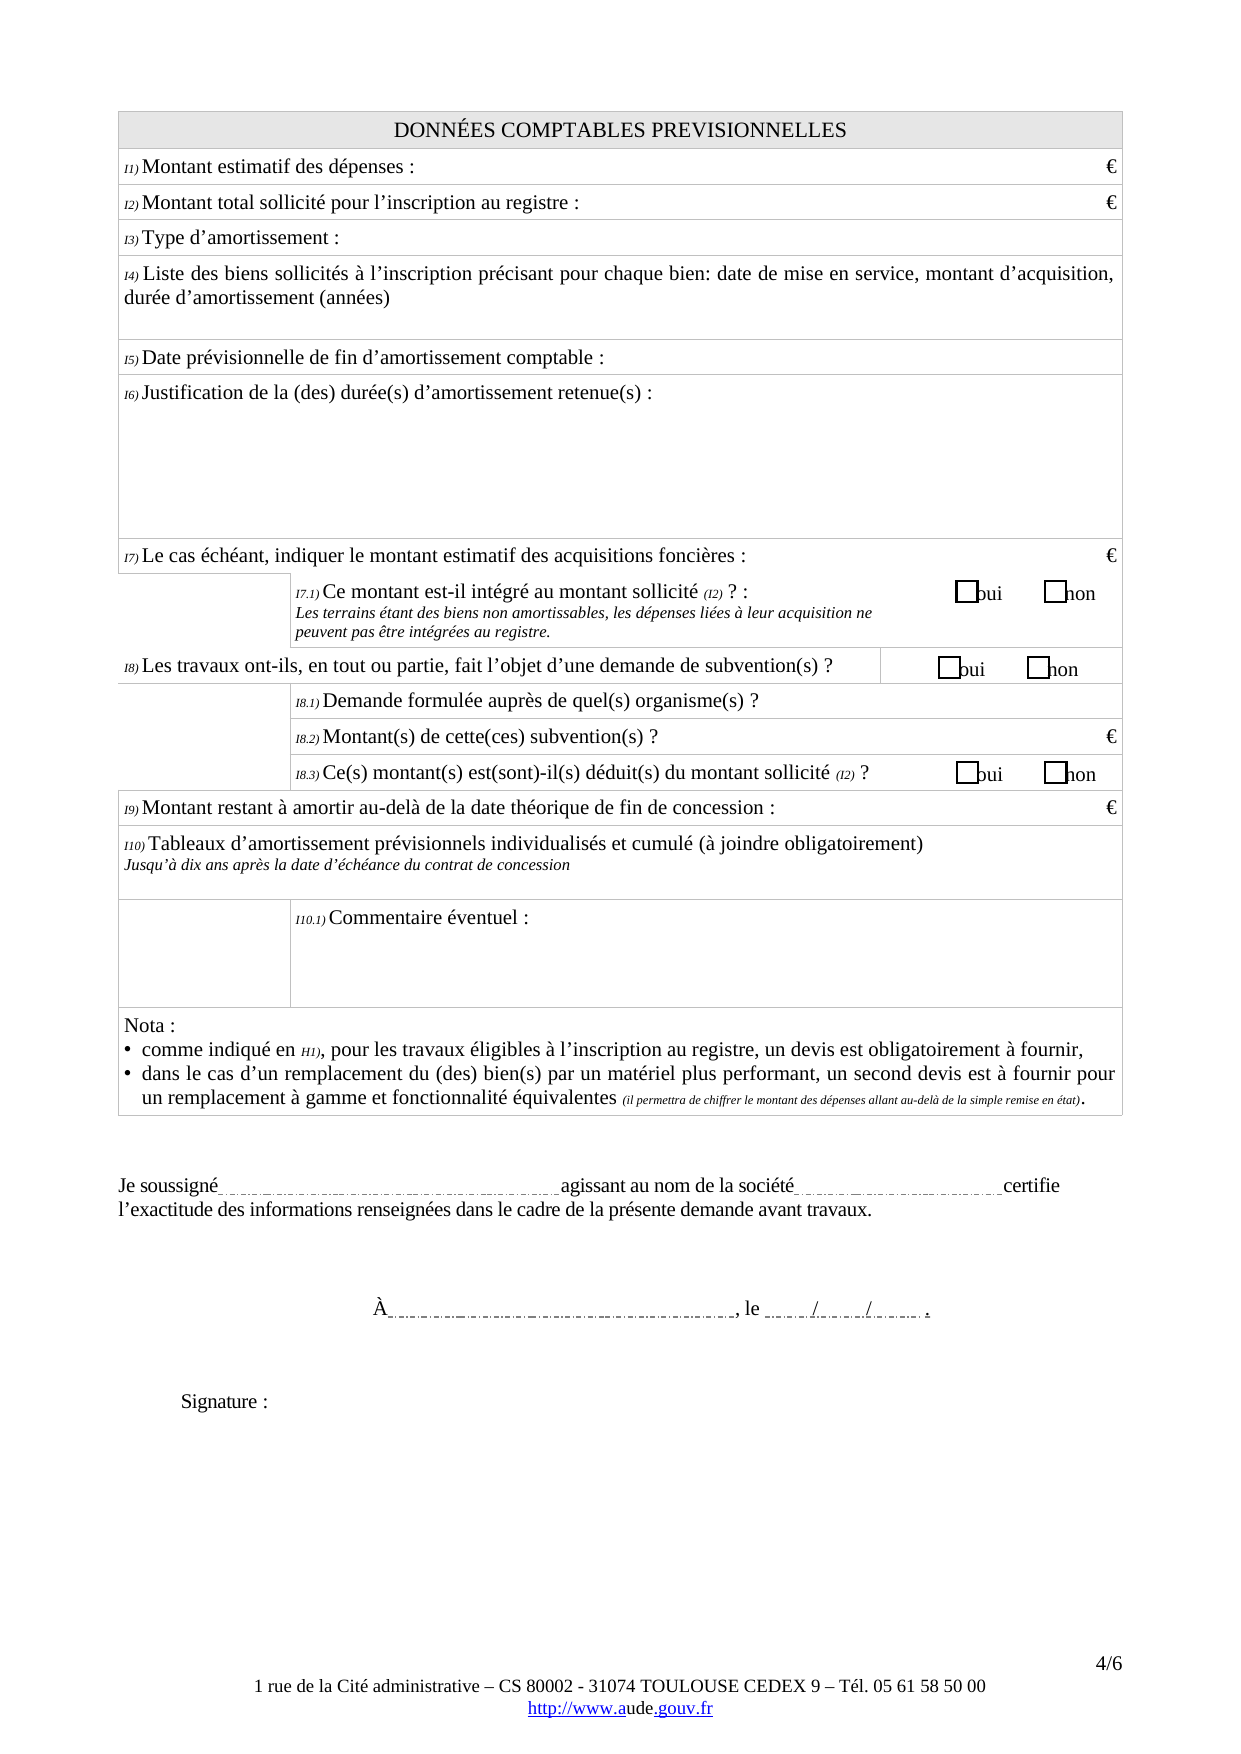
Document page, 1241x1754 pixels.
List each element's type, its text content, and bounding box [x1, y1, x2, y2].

text À , le / / . [181, 1295, 1122, 1319]
text Signature : [181, 1389, 1122, 1413]
table_cell I6) Justification de la (des) durée(s) d’amortissement retenue(s) : [119, 375, 1122, 537]
table_cell I5) Date prévisionnelle de fin d’amortissement comptable : [119, 340, 1122, 374]
table_cell I9) Montant restant à amortir au-delà de la date théorique de fin de concession : [119, 791, 877, 825]
table_cell I7.1) Ce montant est-il intégré au montant sollicité (I2) ? : Les terrains étant des biens non amortissables, les dépenses liées à leur acquisition ne peuvent pas être intégrées au registre. [291, 573, 880, 647]
table_cell € [877, 791, 1122, 825]
table_cell [119, 900, 290, 1007]
table_cell I8.1) Demande formulée auprès de quel(s) organisme(s) ? [291, 684, 880, 718]
table_cell [118, 718, 290, 754]
table_cell € [877, 185, 1122, 219]
table_cell I7) Le cas échéant, indiquer le montant estimatif des acquisitions foncières : [119, 539, 877, 573]
table_cell € [877, 149, 1122, 184]
table_cell [880, 684, 1122, 718]
table_cell I8.3) Ce(s) montant(s) est(sont)-il(s) déduit(s) du montant sollicité (I2) ? [291, 755, 880, 789]
table_cell I2) Montant total sollicité pour l’inscription au registre : [119, 185, 877, 219]
table_cell [880, 573, 1122, 647]
table_cell I1) Montant estimatif des dépenses : [119, 149, 877, 184]
table_header DONNÉES COMPTABLES PREVISIONNELLES [119, 112, 1122, 148]
table_cell [118, 754, 290, 789]
table_cell I8) Les travaux ont-ils, en tout ou partie, fait l’objet d’une demande de subvention(s) ? [118, 647, 880, 683]
table_cell [118, 574, 290, 647]
table_cell € [877, 539, 1122, 573]
table_cell Nota : comme indiqué en H1), pour les travaux éligibles à l’inscription au registre, un devis est obligatoirement à fournir, dans le cas d’un remplacement du (des) bien(s) par un matériel plus performant, un second devis est à fournir pour un remplacement à gamme et fonctionnalité équivalentes (il permettra de chiffrer le montant des dépenses allant au-delà de la simple remise en état). [119, 1008, 1122, 1115]
table_cell € [880, 719, 1122, 754]
table_cell [118, 684, 290, 718]
table_cell I10.1) Commentaire éventuel : [291, 900, 1122, 1007]
table_cell I8.2) Montant(s) de cette(ces) subvention(s) ? [291, 719, 880, 754]
table_cell I10) Tableaux d’amortissement prévisionnels individualisés et cumulé (à joindre obligatoirement) Jusqu’à dix ans après la date d’échéance du contrat de concession [119, 826, 1122, 899]
table_cell [880, 755, 1122, 789]
table_cell I3) Type d’amortissement : [119, 220, 1122, 255]
table_cell [881, 648, 1122, 683]
text Je soussigné agissant au nom de la société certifie l’exactitude des informations renseignées dans le cadre de la présente demande avant travaux. [118, 1173, 1122, 1221]
table_cell I4) Liste des biens sollicités à l’inscription précisant pour chaque bien: date de mise en service, montant d’acquisition, durée d’amortissement (années) [119, 256, 1122, 339]
